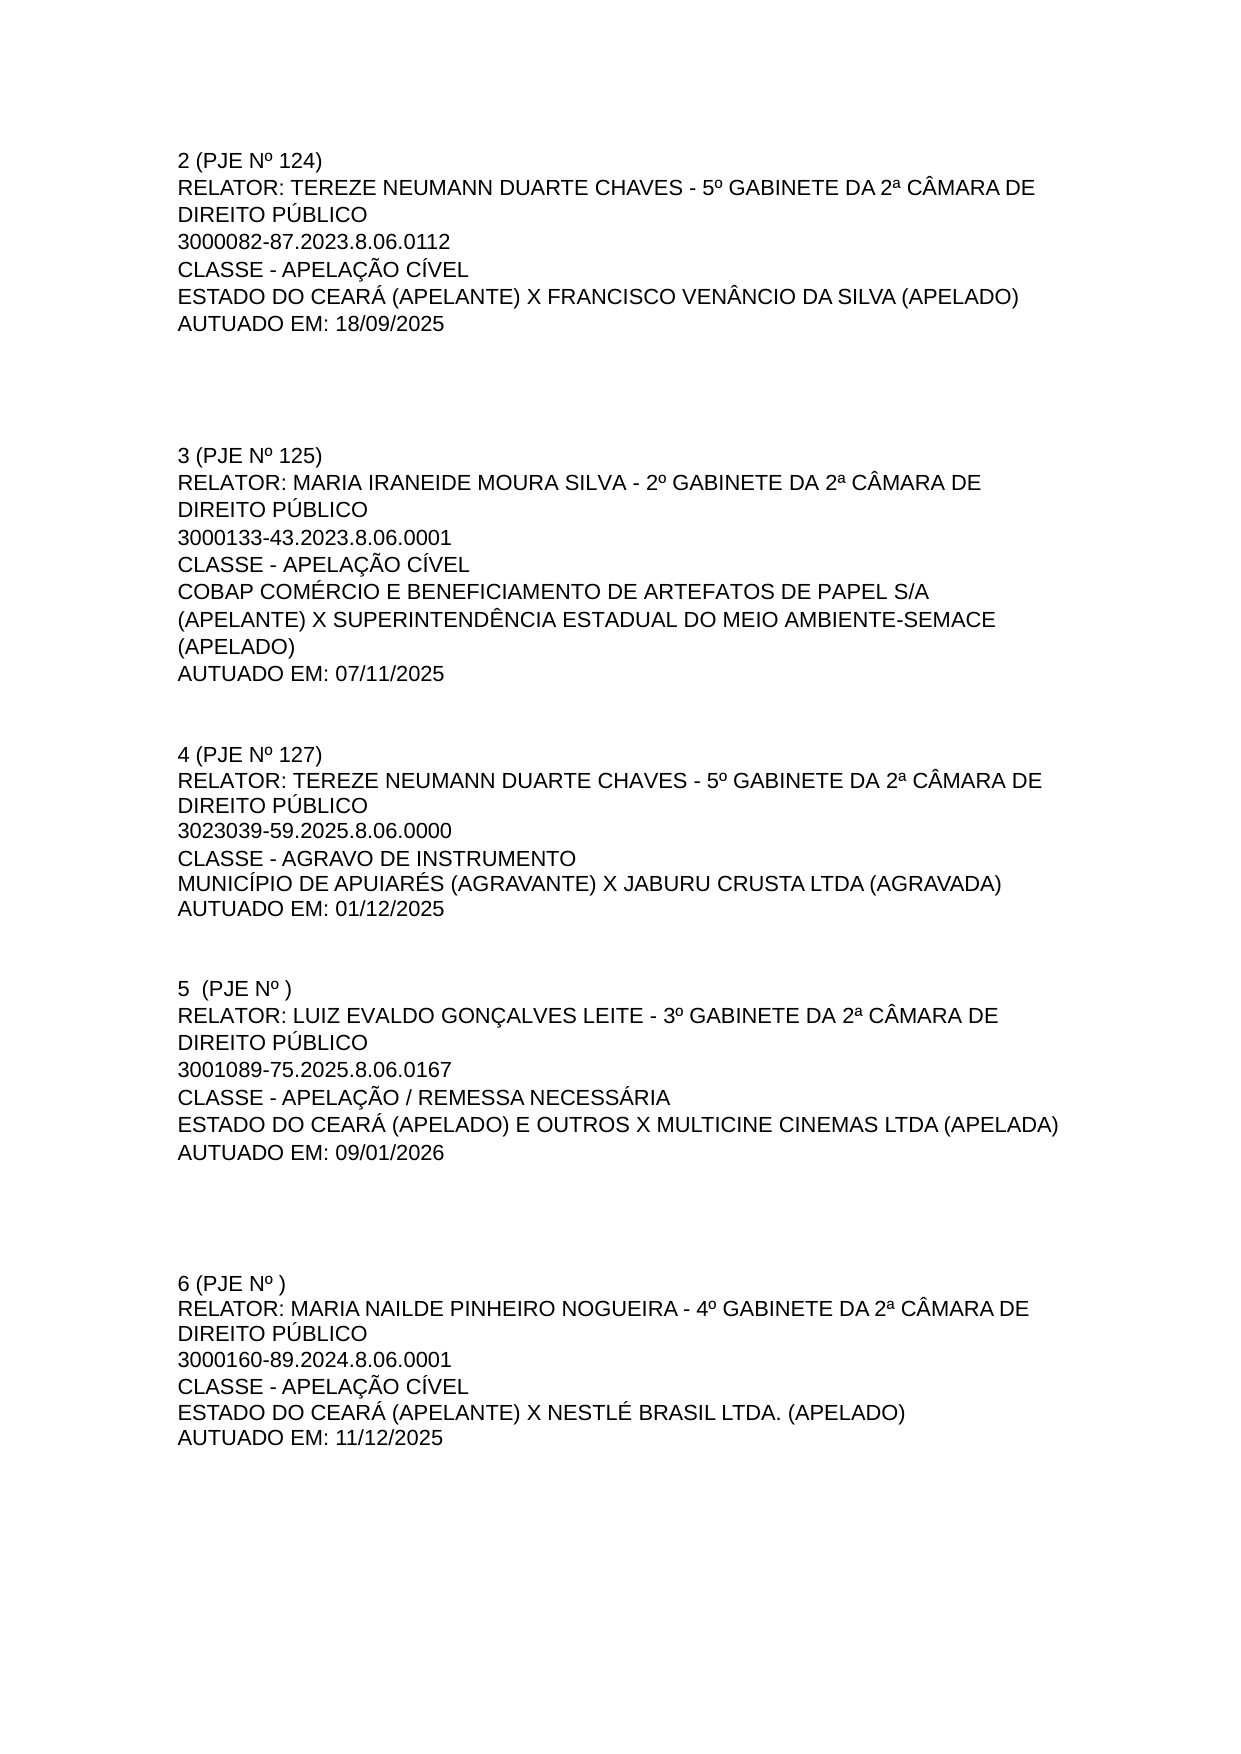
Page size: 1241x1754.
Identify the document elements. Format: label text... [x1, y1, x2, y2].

text RELATOR: MARIA NAILDE PINHEIRO NOGUEIRA - 4º GABINETE DA 2ª CÂMARA DE DIREITO PÚBLICO [177, 1296, 1063, 1347]
subtitle 3000082-87.2023.8.06.0112 [177, 229, 1063, 254]
text 3 (PJE Nº 125) [177, 443, 1063, 468]
text RELATOR: TEREZE NEUMANN DUARTE CHAVES - 5º GABINETE DA 2ª CÂMARA DE DIREITO PÚBLICO [177, 768, 1063, 818]
subtitle 3000160-89.2024.8.06.0001 [177, 1347, 1063, 1372]
text RELATOR: MARIA IRANEIDE MOURA SILVA - 2º GABINETE DA 2ª CÂMARA DE DIREITO PÚBLICO [177, 470, 1063, 522]
text RELATOR: LUIZ EVALDO GONÇALVES LEITE - 3º GABINETE DA 2ª CÂMARA DE DIREITO PÚBLICO [177, 1003, 1063, 1055]
text CLASSE - APELAÇÃO CÍVEL COBAP COMÉRCIO E BENEFICIAMENTO DE ARTEFATOS DE PAPEL S/A (APELANTE) X SUPERINTENDÊNCIA ESTADUAL DO MEIO AMBIENTE-SEMACE (APELADO) AUTUADO EM: 07/11/2025 [177, 552, 1063, 686]
text 2 (PJE Nº 124) [177, 148, 1063, 173]
text 4 (PJE Nº 127) [177, 742, 1063, 768]
text CLASSE - APELAÇÃO / REMESSA NECESSÁRIA ESTADO DO CEARÁ (APELADO) E OUTROS X MULTICINE CINEMAS LTDA (APELADA) AUTUADO EM: 09/01/2026 [177, 1085, 1063, 1164]
text RELATOR: TEREZE NEUMANN DUARTE CHAVES - 5º GABINETE DA 2ª CÂMARA DE DIREITO PÚBLICO [177, 175, 1063, 227]
text CLASSE - AGRAVO DE INSTRUMENTO MUNICÍPIO DE APUIARÉS (AGRAVANTE) X JABURU CRUSTA LTDA (AGRAVADA) AUTUADO EM: 01/12/2025 [177, 846, 1063, 921]
subtitle 3023039-59.2025.8.06.0000 [177, 818, 1063, 843]
text 6 (PJE Nº ) [177, 1271, 1063, 1296]
subtitle 3000133-43.2023.8.06.0001 [177, 524, 1063, 549]
subtitle 3001089-75.2025.8.06.0167 [177, 1057, 1063, 1082]
text CLASSE - APELAÇÃO CÍVEL ESTADO DO CEARÁ (APELANTE) X NESTLÉ BRASIL LTDA. (APELADO) AUTUADO EM: 11/12/2025 [177, 1374, 1063, 1450]
text CLASSE - APELAÇÃO CÍVEL ESTADO DO CEARÁ (APELANTE) X FRANCISCO VENÂNCIO DA SILVA (APELADO) AUTUADO EM: 18/09/2025 [177, 257, 1063, 336]
text 5 (PJE Nº ) [177, 976, 1063, 1001]
